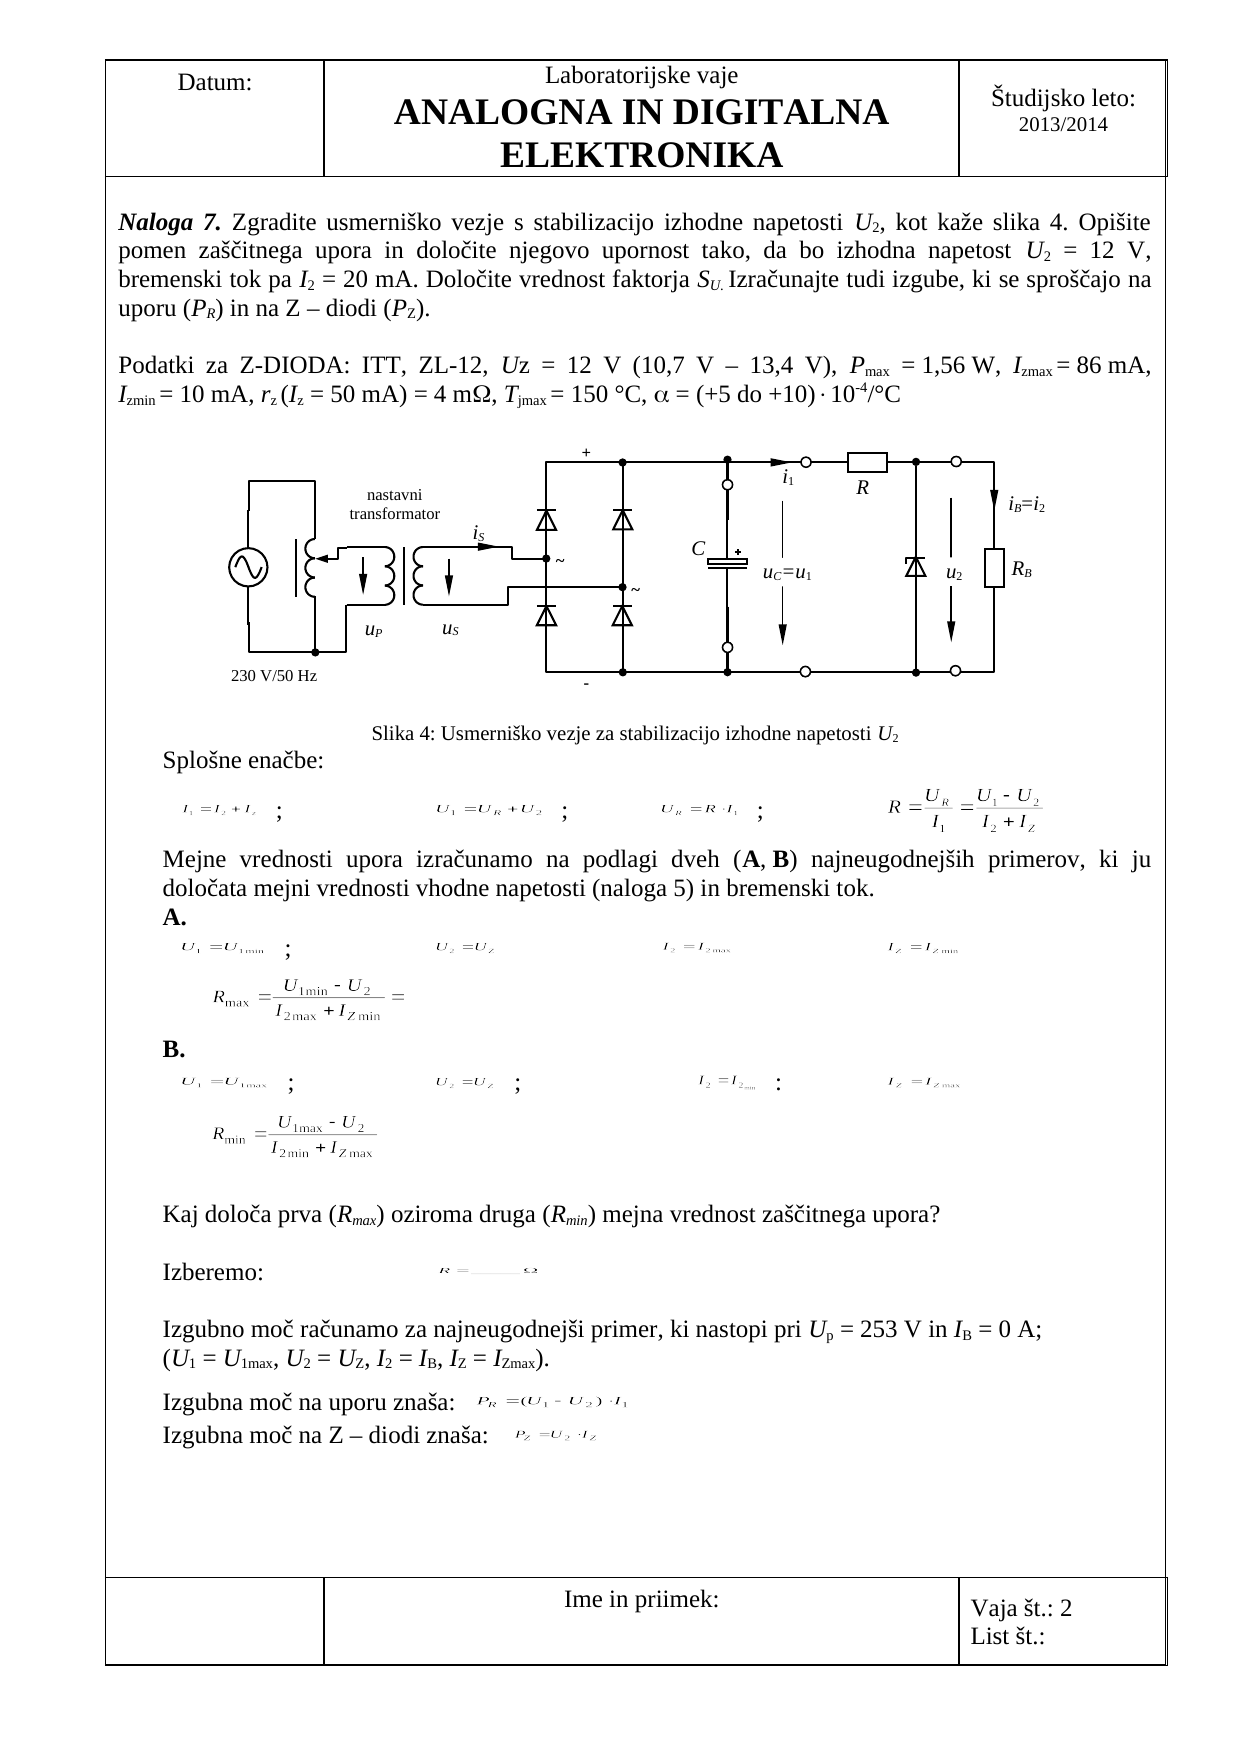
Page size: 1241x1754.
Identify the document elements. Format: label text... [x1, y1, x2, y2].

text Splošne enačbe: [162, 745, 1152, 774]
text Mejne vrednosti upora izračunamo na podlagi dveh (A, B) najneugodnejših primerov, ki ju določata mejni vrednosti vhodne napetosti (naloga 5) in bremenski tok. [162, 844, 1152, 902]
text Izgubna moč na Z – diodi znaša: [162, 1418, 1152, 1452]
text Podatki za Z-DIODA: ITT, ZL-12, Uz = 12 V (10,7 V – 13,4 V), Pmax = 1,56 W, Izmax = 86 mA, Izmin = 10 mA, rz (Iz = 50 mA) = 4 m, Tjmax = 150 °C,  = (+5 do +10)10-4/°C [118, 351, 1152, 408]
text Izgubno moč računamo za najneugodnejši primer, ki nastopi pri Up = 253 V in IB = 0 A; [162, 1314, 1152, 1343]
text Izberemo: [162, 1257, 1152, 1286]
text ; ; ; [162, 774, 1152, 844]
text Slika 4: Usmerniško vezje za stabilizacijo izhodne napetosti U2 [118, 721, 1152, 745]
text Kaj določa prva (Rmax) oziroma druga (Rmin) mejna vrednost zaščitnega upora? [162, 1199, 1152, 1228]
text Naloga 7. Zgradite usmerniško vezje s stabilizacijo izhodne napetosti U2, kot kaže slika 4. Opišite pomen zaščitnega upora in določite njegovo upornost tako, da bo izhodna napetost U2 = 12 V, bremenski tok pa I2 = 20 mA. Določite vrednost faktorja SU. Izračunajte tudi izgube, ki se sproščajo na uporu (PR) in na Z – diodi (PZ). [118, 207, 1152, 322]
text (U1 = U1max, U2 = UZ, I2 = IB, IZ = IZmax). [162, 1343, 1152, 1372]
text Izgubna moč na uporu znaša: [162, 1384, 1152, 1418]
text B. [162, 1034, 1152, 1062]
text ; [162, 930, 1152, 964]
text ; ; : [162, 1062, 1152, 1101]
text A. [162, 902, 1152, 930]
